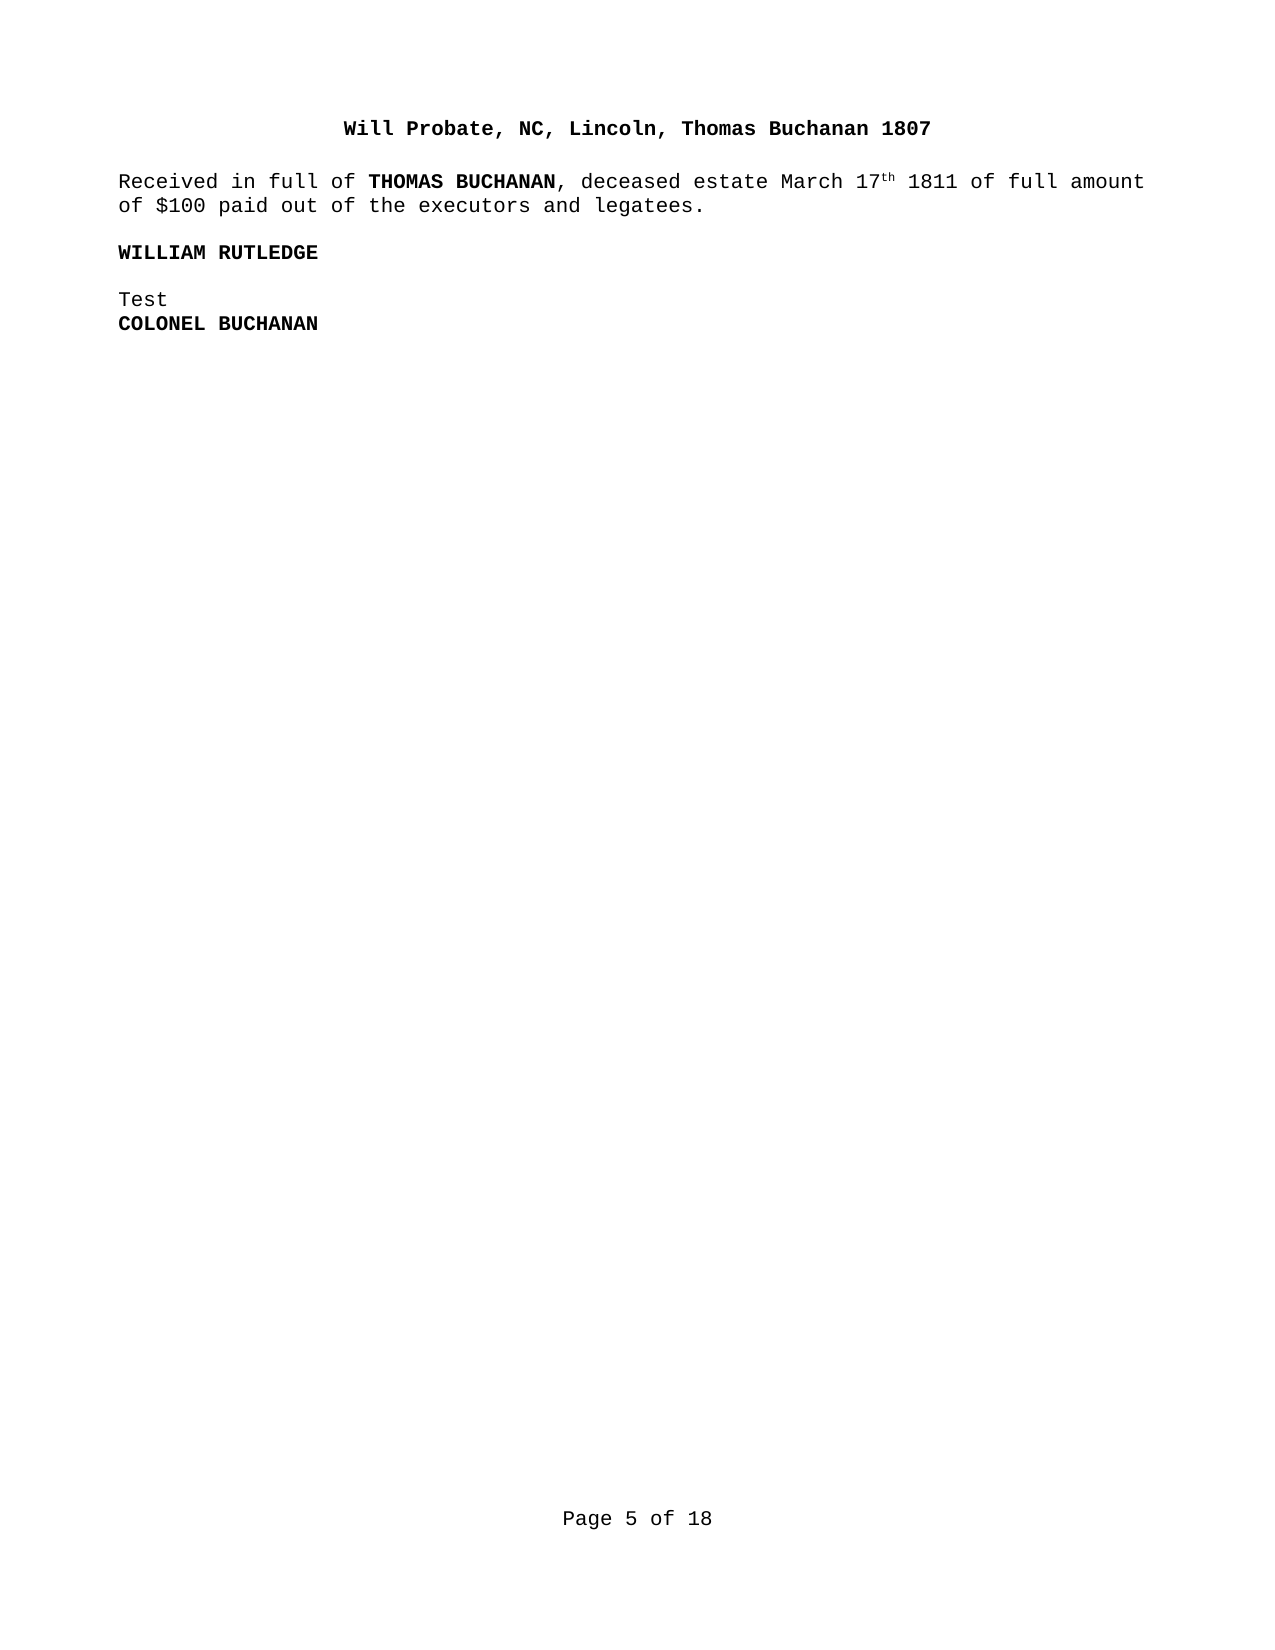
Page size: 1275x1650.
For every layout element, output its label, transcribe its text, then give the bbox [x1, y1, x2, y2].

text Test [118, 289, 1157, 313]
text Received in full of Thomas Buchanan, deceased estate March 17th 1811 of full amount of $100 paid out of the executors and legatees. [118, 171, 1157, 218]
text Colonel Buchanan [118, 313, 1157, 337]
text William RutlEDge [118, 242, 1157, 266]
